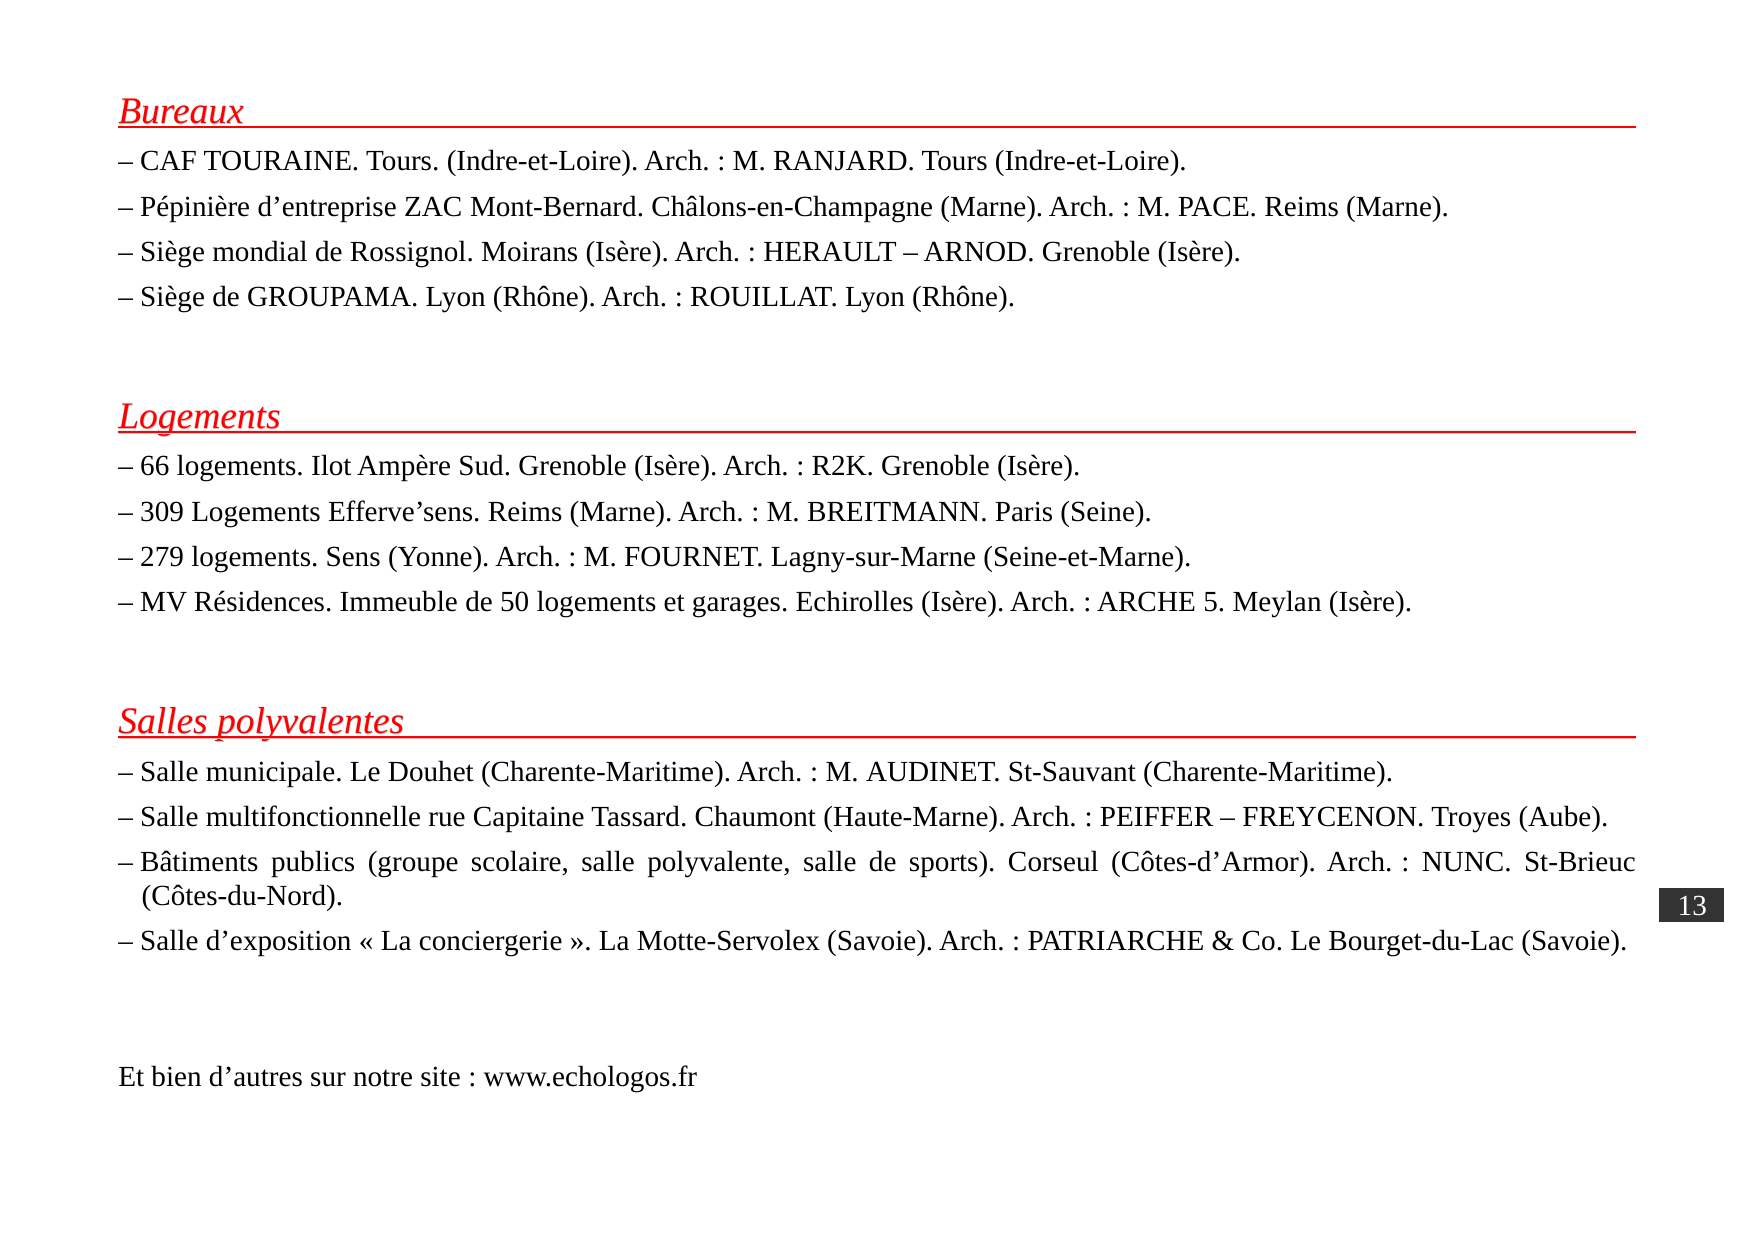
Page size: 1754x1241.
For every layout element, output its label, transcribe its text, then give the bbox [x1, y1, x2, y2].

text – 279 logements. Sens (Yonne). Arch. : M. FOURNET. Lagny-sur-Marne (Seine-et-Marne). [118, 539, 1636, 573]
text – Bâtiments publics (groupe scolaire, salle polyvalente, salle de sports). Corseul (Côtes-d’Armor). Arch. : NUNC. St-Brieuc (Côtes-du-Nord). [118, 844, 1636, 911]
text – Salle municipale. Le Douhet (Charente-Maritime). Arch. : M. AUDINET. St-Sauvant (Charente-Maritime). [118, 754, 1636, 787]
text – Salle multifonctionnelle rue Capitaine Tassard. Chaumont (Haute-Marne). Arch. : PEIFFER – FREYCENON. Troyes (Aube). [118, 799, 1636, 832]
text – Pépinière d’entreprise ZAC Mont-Bernard. Châlons-en-Champagne (Marne). Arch. : M. PACE. Reims (Marne). [118, 189, 1636, 222]
subtitle Bureaux [118, 88, 1636, 126]
text – 66 logements. Ilot Ampère Sud. Grenoble (Isère). Arch. : R2K. Grenoble (Isère). [118, 448, 1636, 482]
text – Salle d’exposition « La conciergerie ». La Motte-Servolex (Savoie). Arch. : PATRIARCHE & Co. Le Bourget-du-Lac (Savoie). [118, 923, 1636, 957]
subtitle [118, 738, 217, 742]
text – 309 Logements Efferve’sens. Reims (Marne). Arch. : M. BREITMANN. Paris (Seine). [118, 494, 1636, 527]
subtitle Logements [118, 394, 1636, 431]
subtitle Salles polyvalentes [118, 699, 1636, 736]
text – Siège mondial de Rossignol. Moirans (Isère). Arch. : HERAULT – ARNOD. Grenoble (Isère). [118, 234, 1636, 268]
text – MV Résidences. Immeuble de 50 logements et garages. Echirolles (Isère). Arch. : ARCHE 5. Meylan (Isère). [118, 584, 1636, 618]
text – Siège de GROUPAMA. Lyon (Rhône). Arch. : ROUILLAT. Lyon (Rhône). [118, 279, 1636, 313]
text Et bien d’autres sur notre site : www.echologos.fr [118, 1059, 1636, 1093]
text – CAF TOURAINE. Tours. (Indre-et-Loire). Arch. : M. RANJARD. Tours (Indre-et-Loire). [118, 143, 1636, 177]
subtitle [118, 128, 1636, 132]
